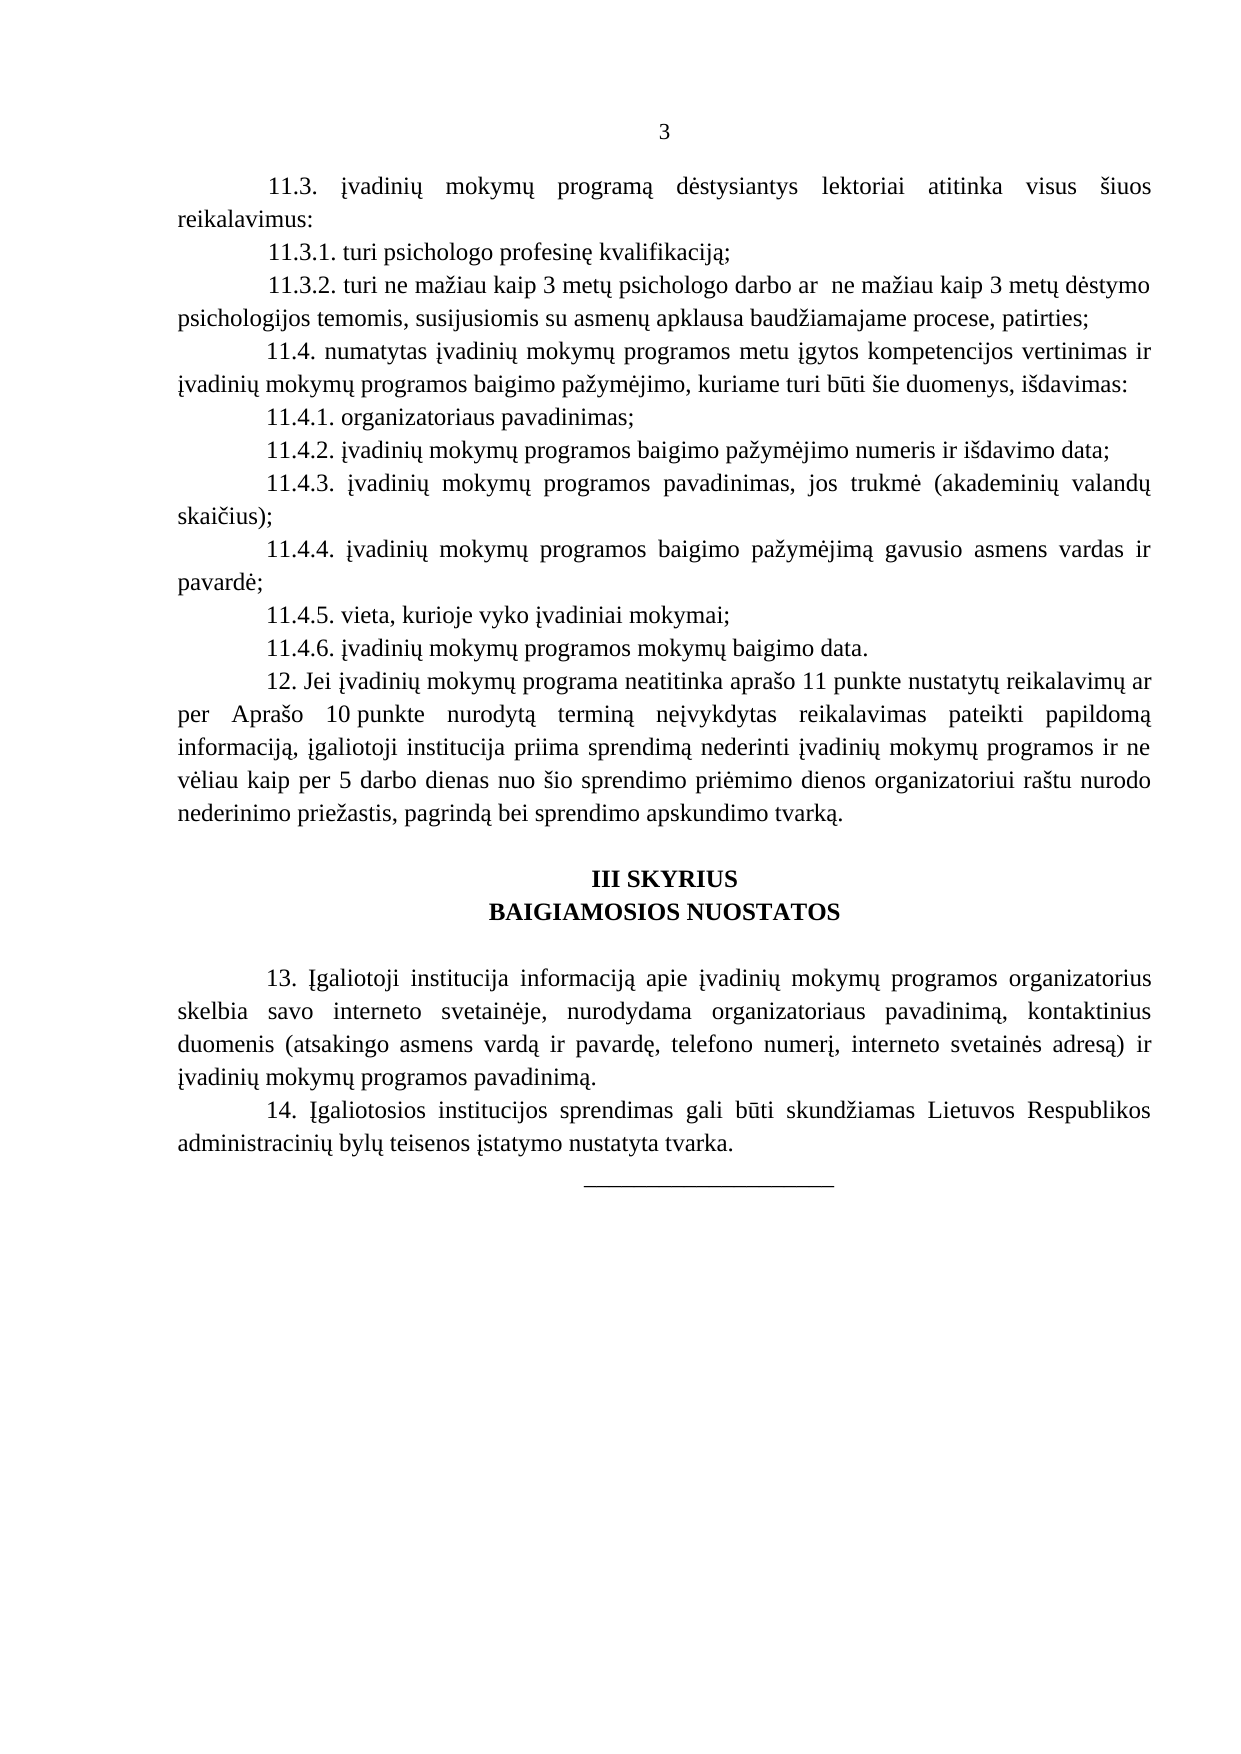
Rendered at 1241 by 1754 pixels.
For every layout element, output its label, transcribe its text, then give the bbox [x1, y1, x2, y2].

text 11.4.3. įvadinių mokymų programos pavadinimas, jos trukmė (akademinių valandų skaičius); [177, 468, 1152, 530]
text 12. Jei įvadinių mokymų programa neatitinka aprašo 11 punkte nustatytų reikalavimų ar per Aprašo 10 punkte nurodytą terminą neįvykdytas reikalavimas pateikti papildomą informaciją, įgaliotoji institucija priima sprendimą nederinti įvadinių mokymų programos ir ne vėliau kaip per 5 darbo dienas nuo šio sprendimo priėmimo dienos organizatoriui raštu nurodo nederinimo priežastis, pagrindą bei sprendimo apskundimo tvarką. [177, 666, 1152, 827]
text 11.4.4. įvadinių mokymų programos baigimo pažymėjimą gavusio asmens vardas ir pavardė; [177, 534, 1152, 596]
text 11.3. įvadinių mokymų programą dėstysiantys lektoriai atitinka visus šiuos reikalavimus: [177, 171, 1152, 233]
text 11.4.6. įvadinių mokymų programos mokymų baigimo data. [177, 633, 1152, 662]
text 11.4.5. vieta, kurioje vyko įvadiniai mokymai; [177, 600, 1152, 629]
text 13. Įgaliotoji institucija informaciją apie įvadinių mokymų programos organizatorius skelbia savo interneto svetainėje, nurodydama organizatoriaus pavadinimą, kontaktinius duomenis (atsakingo asmens vardą ir pavardę, telefono numerį, interneto svetainės adresą) ir įvadinių mokymų programos pavadinimą. [177, 963, 1152, 1091]
text BAIGIAMOSIOS NUOSTATOS [177, 897, 1152, 926]
text 11.3.2. turi ne mažiau kaip 3 metų psichologo darbo ar ne mažiau kaip 3 metų dėstymo psichologijos temomis, susijusiomis su asmenų apklausa baudžiamajame procese, patirties; [177, 270, 1152, 332]
text III SKYRIUS [177, 864, 1152, 893]
text 11.4.2. įvadinių mokymų programos baigimo pažymėjimo numeris ir išdavimo data; [177, 435, 1152, 464]
text 14. Įgaliotosios institucijos sprendimas gali būti skundžiamas Lietuvos Respublikos administracinių bylų teisenos įstatymo nustatyta tvarka. [177, 1095, 1152, 1157]
text ____________________ [177, 1161, 1152, 1190]
text 11.3.1. turi psichologo profesinę kvalifikaciją; [177, 237, 1152, 266]
text 11.4.1. organizatoriaus pavadinimas; [177, 402, 1152, 431]
text 11.4. numatytas įvadinių mokymų programos metu įgytos kompetencijos vertinimas ir įvadinių mokymų programos baigimo pažymėjimo, kuriame turi būti šie duomenys, išdavimas: [177, 336, 1152, 398]
